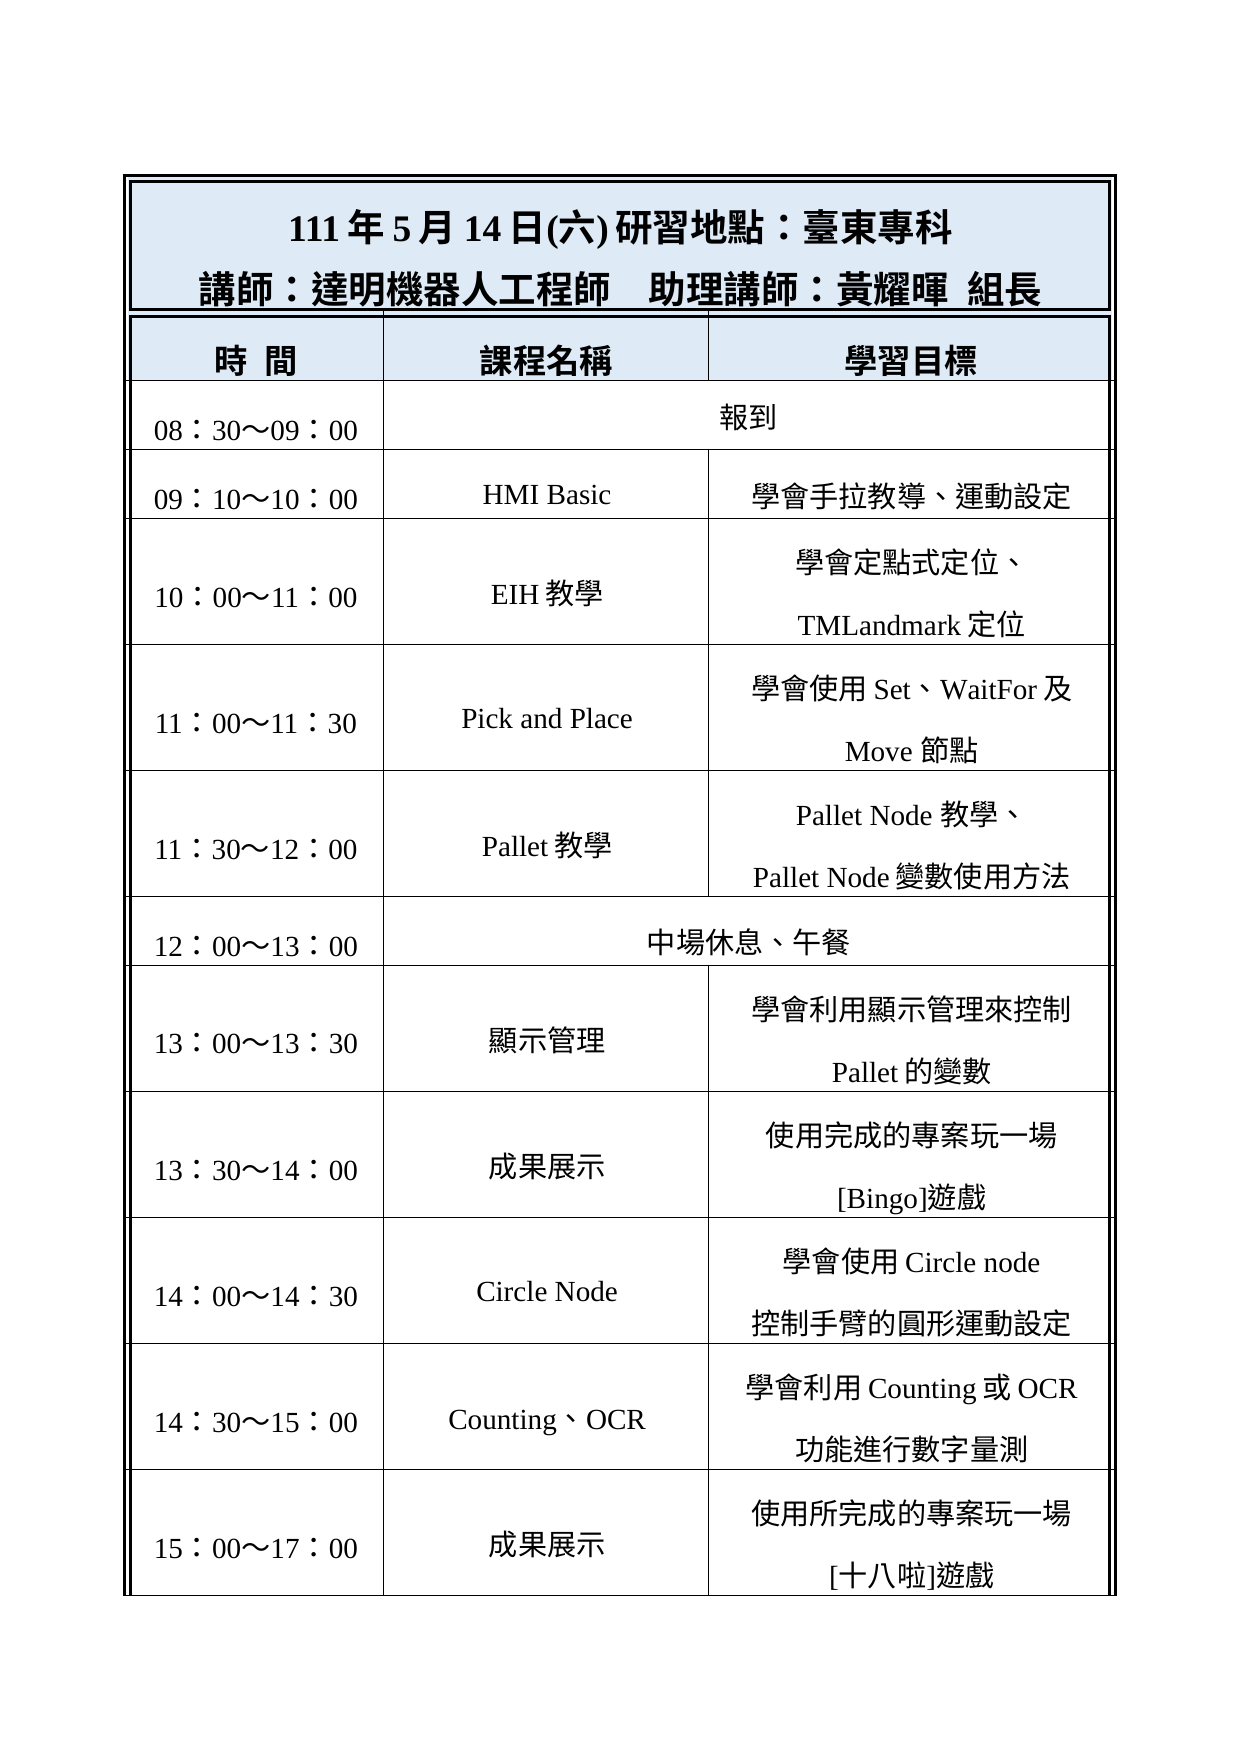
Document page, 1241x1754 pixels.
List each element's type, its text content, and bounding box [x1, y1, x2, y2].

table_cell 學會利用Counting或OCR 功能進行數字量測 [709, 1344, 1108, 1469]
table_cell 09：10～10：00 [132, 450, 383, 518]
table_cell 12：00～13：00 [132, 897, 383, 964]
table_cell 成果展示 [384, 1470, 708, 1595]
table_cell 13：00～13：30 [132, 966, 383, 1091]
table_cell 時 間 [128, 308, 383, 380]
table_cell Pallet教學 [384, 771, 708, 896]
table_cell 08：30～09：00 [132, 381, 383, 449]
table_cell 11：00～11：30 [132, 645, 383, 770]
table_cell 成果展示 [384, 1092, 708, 1217]
table_cell 15：00～17：00 [132, 1470, 383, 1595]
table_cell 使用所完成的專案玩一場 [十八啦]遊戲 [709, 1470, 1108, 1595]
table_cell 中場休息、午餐 [384, 897, 1108, 964]
table_cell Pallet Node 教學、 Pallet Node變數使用方法 [709, 771, 1108, 896]
table_cell HMI Basic [384, 450, 708, 518]
table_cell 14：00～14：30 [132, 1218, 383, 1343]
table_cell 學會利用顯示管理來控制Pallet的變數 [709, 966, 1108, 1091]
table_header 111年5月14日(六) 研習地點：臺東專科 講師：達明機器人工程師 助理講師：黃耀暉 組長 [128, 177, 1112, 308]
table_cell 顯示管理 [384, 966, 708, 1091]
table_cell 10：00～11：00 [132, 519, 383, 644]
table_cell 學會使用Set、WaitFor及Move 節點 [709, 645, 1108, 770]
table_cell 13：30～14：00 [132, 1092, 383, 1217]
table_cell 學習目標 [709, 308, 1112, 380]
table_cell 14：30～15：00 [132, 1344, 383, 1469]
table_cell Circle Node [384, 1218, 708, 1343]
table_cell Pick and Place [384, 645, 708, 770]
table_cell Counting、OCR [384, 1344, 708, 1469]
table_cell EIH教學 [384, 519, 708, 644]
table_cell 11：30～12：00 [132, 771, 383, 896]
table_cell 報到 [384, 381, 1108, 449]
table_cell 學會定點式定位、 TMLandmark定位 [709, 519, 1108, 644]
table_cell 課程名稱 [384, 318, 708, 380]
table_cell 學會手拉教導、運動設定 [709, 450, 1108, 518]
table_cell 使用完成的專案玩一場 [Bingo]遊戲 [709, 1092, 1108, 1217]
table_cell [384, 311, 708, 315]
table_cell 學會使用Circle node 控制手臂的圓形運動設定 [709, 1218, 1108, 1343]
